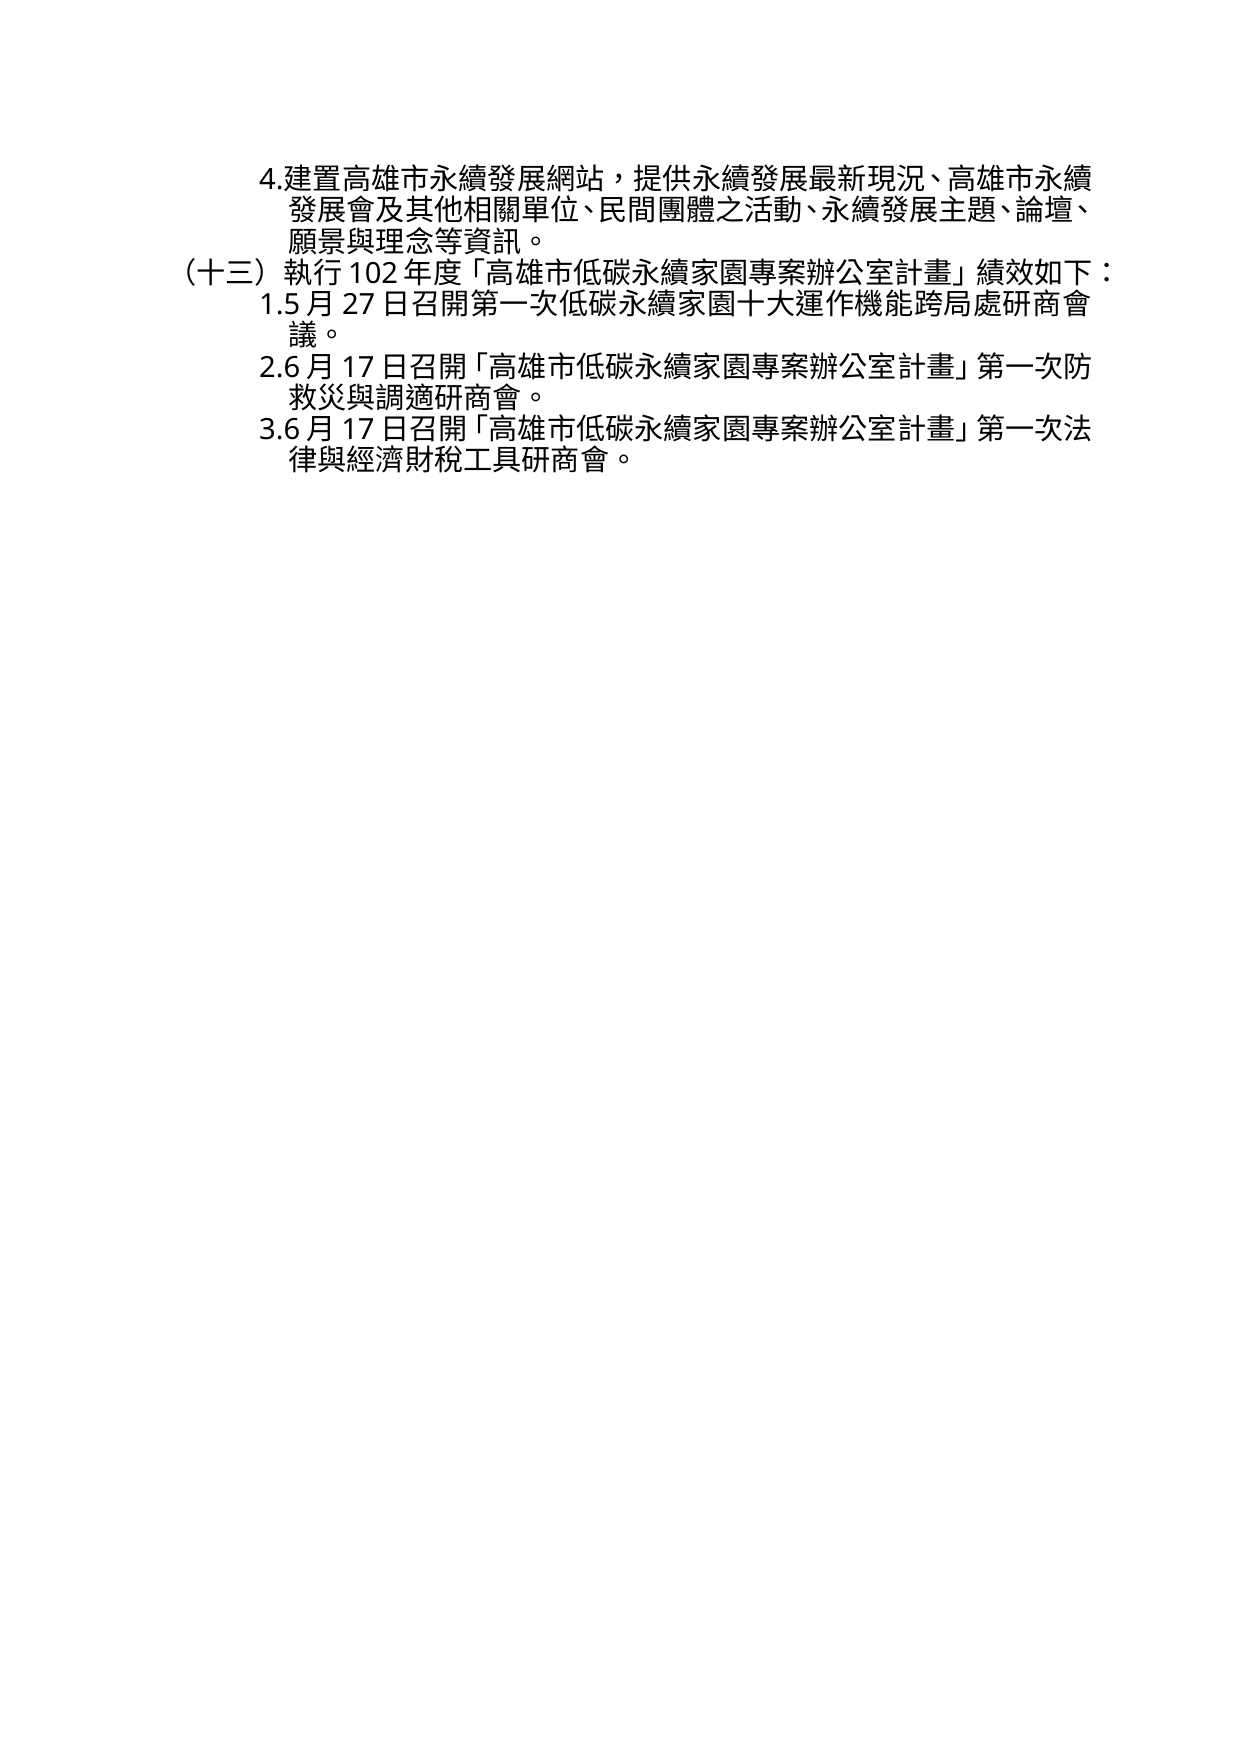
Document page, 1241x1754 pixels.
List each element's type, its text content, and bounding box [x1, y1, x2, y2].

text 4.建置高雄市永續發展網站，提供永續發展最新現況、高雄市永續發展會及其他相關單位、民間團體之活動、永續發展主題、論壇、願景與理念等資訊。 [259, 164, 1092, 258]
text 2.6月17日召開「高雄市低碳永續家園專案辦公室計畫」第一次防救災與調適研商會。 [259, 352, 1092, 414]
text 3.6月17日召開「高雄市低碳永續家園專案辦公室計畫」第一次法律與經濟財稅工具研商會。 [259, 414, 1092, 477]
text （十三）執行102年度「高雄市低碳永續家園專案辦公室計畫」績效如下： [148, 258, 1092, 289]
text 1.5月27日召開第一次低碳永續家園十大運作機能跨局處研商會議。 [259, 289, 1092, 352]
